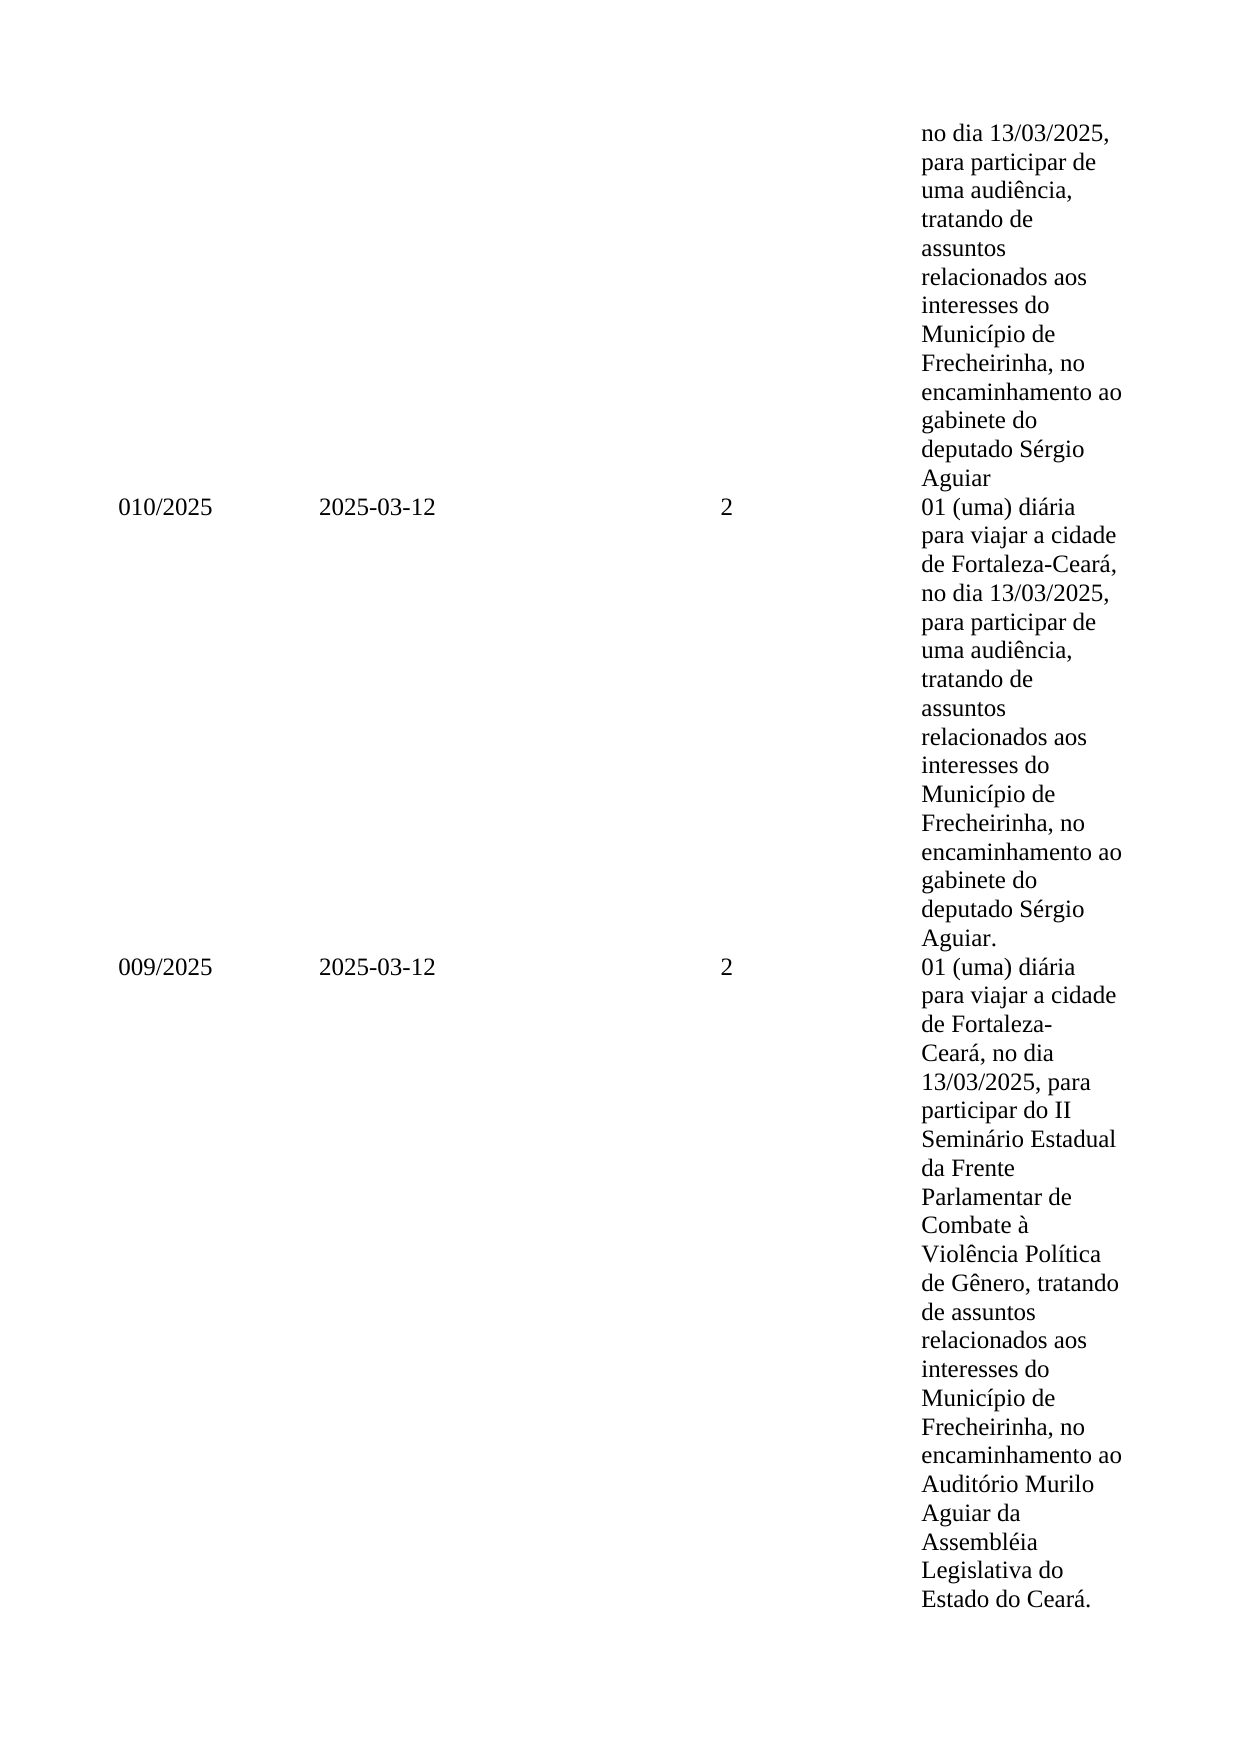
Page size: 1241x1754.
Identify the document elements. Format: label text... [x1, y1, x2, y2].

table_cell [520, 492, 720, 952]
table_cell [720, 118, 921, 492]
table_cell no dia 13/03/2025, para participar de uma audiência, tratando de assuntos relacionados aos interesses do Município de Frecheirinha, no encaminhamento ao gabinete do deputado Sérgio Aguiar [921, 118, 1122, 492]
table_cell 2 [720, 492, 921, 952]
table_cell 009/2025 [118, 952, 319, 1613]
table_cell 010/2025 [118, 492, 319, 952]
table_cell 01 (uma) diária para viajar a cidade de Fortaleza-Ceará, no dia 13/03/2025, para participar de uma audiência, tratando de assuntos relacionados aos interesses do Município de Frecheirinha, no encaminhamento ao gabinete do deputado Sérgio Aguiar. [921, 492, 1122, 952]
table_cell [520, 118, 720, 492]
table_cell 2025-03-12 [319, 952, 519, 1613]
table_cell [319, 118, 519, 492]
table_cell [520, 952, 720, 1613]
table_cell 2 [720, 952, 921, 1613]
table_cell 2025-03-12 [319, 492, 519, 952]
table_cell 01 (uma) diária para viajar a cidade de Fortaleza- Ceará, no dia 13/03/2025, para participar do II Seminário Estadual da Frente Parlamentar de Combate à Violência Política de Gênero, tratando de assuntos relacionados aos interesses do Município de Frecheirinha, no encaminhamento ao Auditório Murilo Aguiar da Assembléia Legislativa do Estado do Ceará. [921, 952, 1122, 1613]
table_cell [118, 118, 319, 492]
